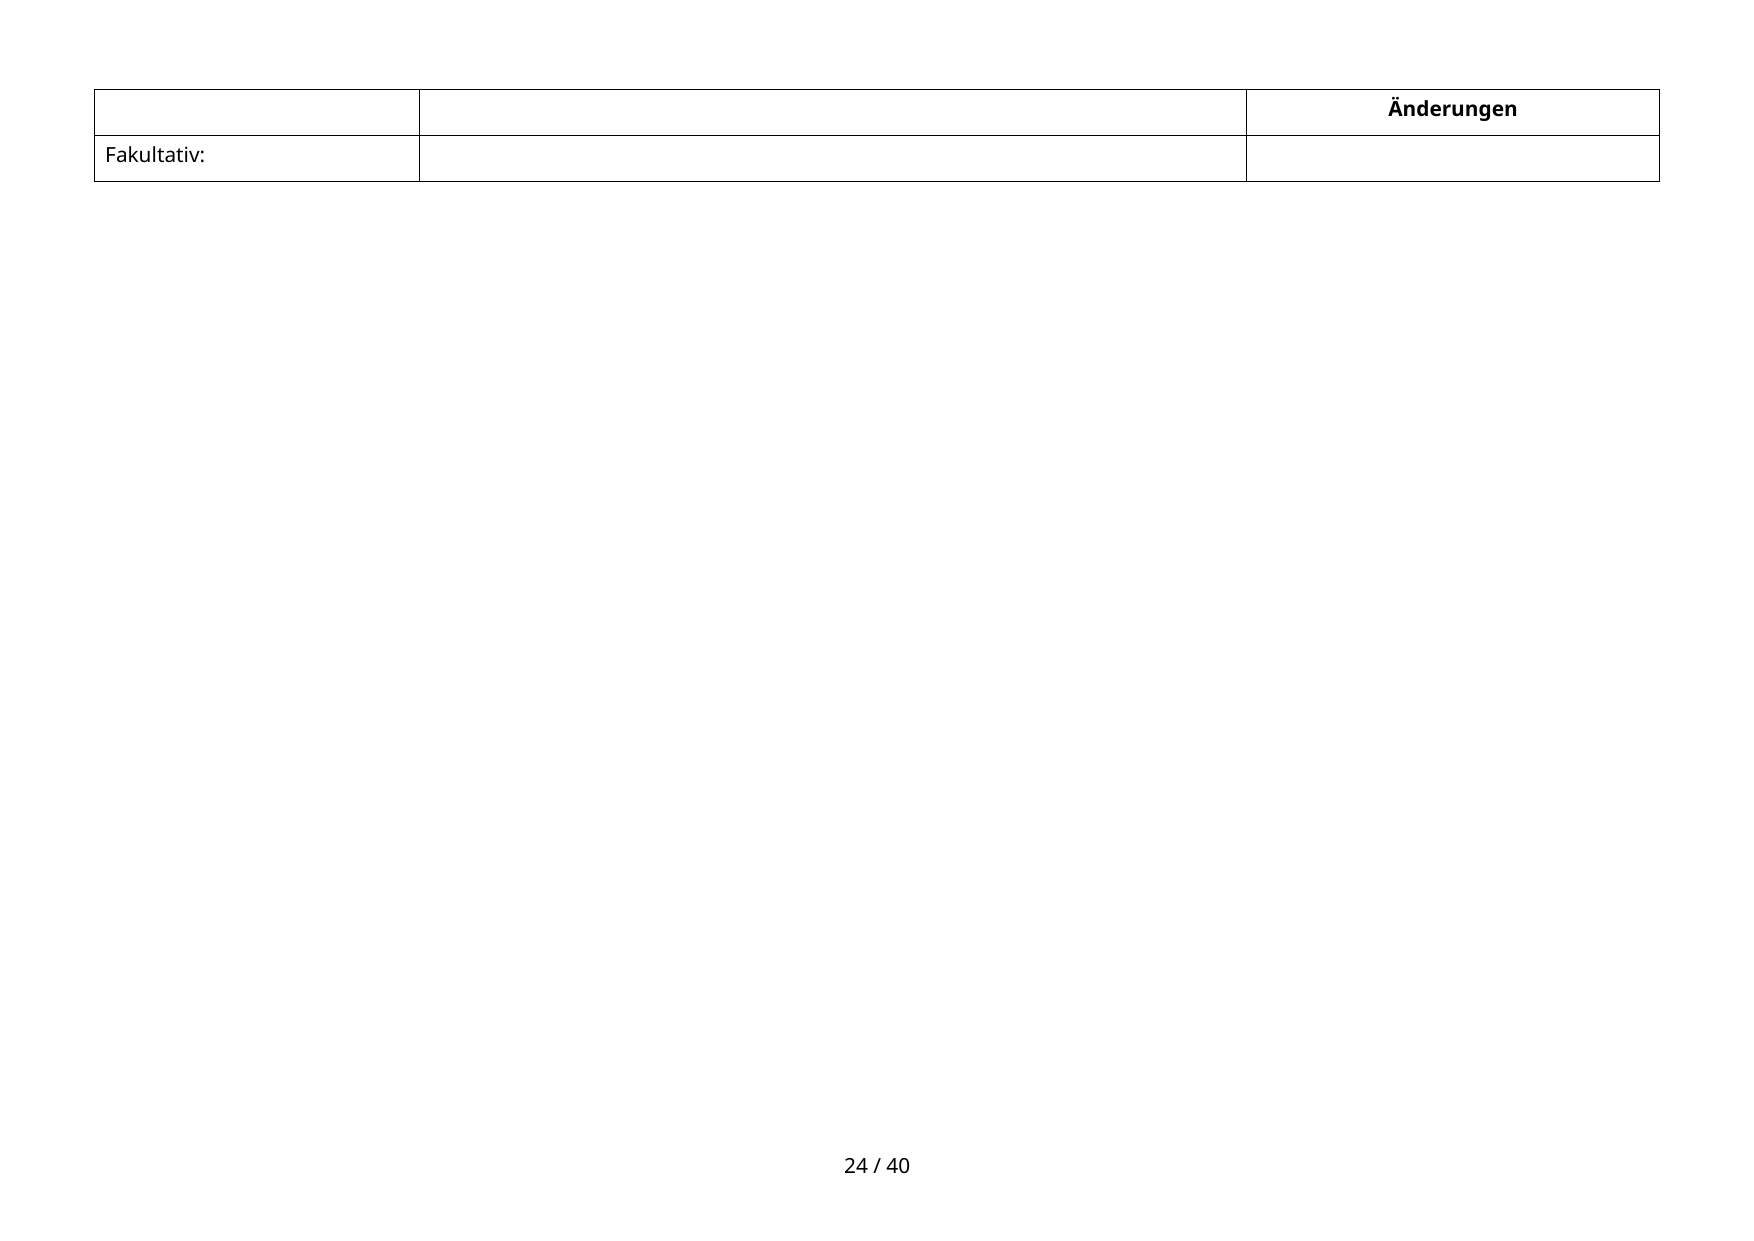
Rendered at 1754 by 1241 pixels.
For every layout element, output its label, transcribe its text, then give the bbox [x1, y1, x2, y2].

table_cell Fakultativ: [95, 136, 419, 181]
table_cell [1247, 136, 1659, 181]
table_header [420, 90, 1246, 134]
table_header Änderungen [1247, 90, 1659, 134]
table_header [95, 90, 419, 134]
table_cell [420, 136, 1246, 181]
